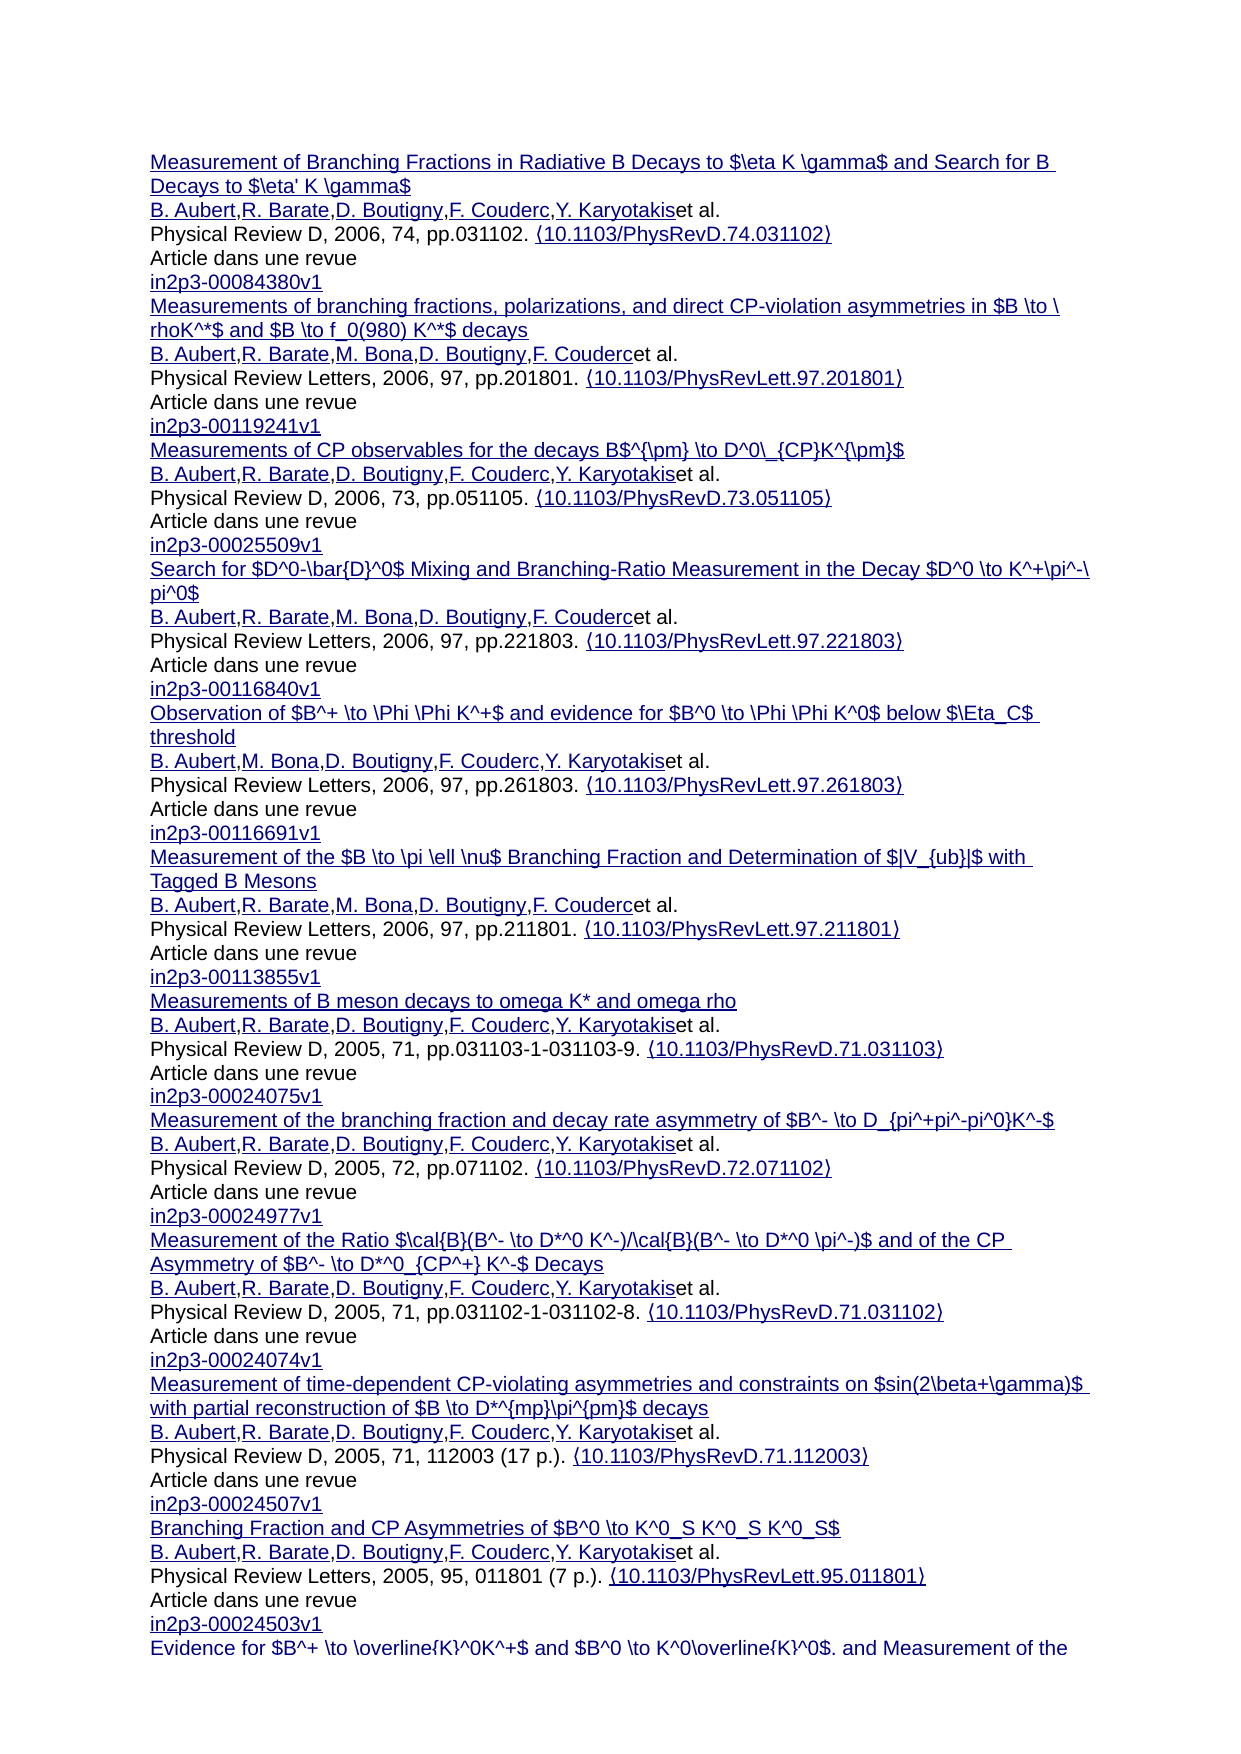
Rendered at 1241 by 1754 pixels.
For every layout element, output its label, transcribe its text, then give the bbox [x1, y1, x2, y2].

table_cell Measurement of the branching fraction and decay rate asymmetry of $B^- \to D_{pi^+pi^-pi^0}K^-$ B. Aubert,R. Barate,D. Boutigny,F. Couderc,Y. Karyotakiset al. Physical Review D, 2005, 72, pp.071102. ⟨10.1103/PhysRevD.72.071102⟩ Article dans une revue in2p3-00024977v1 [150, 1108, 1090, 1228]
table_cell Measurement of Branching Fractions in Radiative B Decays to $\eta K \gamma$ and Search for B Decays to $\eta' K \gamma$ B. Aubert,R. Barate,D. Boutigny,F. Couderc,Y. Karyotakiset al. Physical Review D, 2006, 74, pp.031102. ⟨10.1103/PhysRevD.74.031102⟩ Article dans une revue in2p3-00084380v1 [150, 150, 1090, 294]
table_cell Measurements of B meson decays to omega K* and omega rho B. Aubert,R. Barate,D. Boutigny,F. Couderc,Y. Karyotakiset al. Physical Review D, 2005, 71, pp.031103-1-031103-9. ⟨10.1103/PhysRevD.71.031103⟩ Article dans une revue in2p3-00024075v1 [150, 989, 1090, 1108]
table_cell Search for $D^0-\bar{D}^0$ Mixing and Branching-Ratio Measurement in the Decay $D^0 \to K^+\pi^-\ [150, 557, 1090, 578]
table_cell Observation of $B^+ \to \Phi \Phi K^+$ and evidence for $B^0 \to \Phi \Phi K^0$ below $\Eta_C$ threshold B. Aubert,M. Bona,D. Boutigny,F. Couderc,Y. Karyotakiset al. Physical Review Letters, 2006, 97, pp.261803. ⟨10.1103/PhysRevLett.97.261803⟩ Article dans une revue in2p3-00116691v1 [150, 701, 1090, 845]
table_cell Measurement of the Ratio $\cal{B}(B^- \to D*^0 K^-)/\cal{B}(B^- \to D*^0 \pi^-)$ and of the CP Asymmetry of $B^- \to D*^0_{CP^+} K^-$ Decays B. Aubert,R. Barate,D. Boutigny,F. Couderc,Y. Karyotakiset al. Physical Review D, 2005, 71, pp.031102-1-031102-8. ⟨10.1103/PhysRevD.71.031102⟩ Article dans une revue in2p3-00024074v1 [150, 1228, 1090, 1372]
table_cell Measurements of CP observables for the decays B$^{\pm} \to D^0\_{CP}K^{\pm}$ B. Aubert,R. Barate,D. Boutigny,F. Couderc,Y. Karyotakiset al. Physical Review D, 2006, 73, pp.051105. ⟨10.1103/PhysRevD.73.051105⟩ Article dans une revue in2p3-00025509v1 [150, 438, 1090, 557]
table_cell Measurement of time-dependent CP-violating asymmetries and constraints on $sin(2\beta+\gamma)$ [150, 1372, 1090, 1393]
table_cell Measurements of branching fractions, polarizations, and direct CP-violation asymmetries in $B \to \rhoK^*$ and $B \to f_0(980) K^*$ decays B. Aubert,R. Barate,M. Bona,D. Boutigny,F. Coudercet al. Physical Review Letters, 2006, 97, pp.201801. ⟨10.1103/PhysRevLett.97.201801⟩ Article dans une revue in2p3-00119241v1 [150, 294, 1090, 437]
table_cell with partial reconstruction of $B \to D*^{mp}\pi^{pm}$ decays B. Aubert,R. Barate,D. Boutigny,F. Couderc,Y. Karyotakiset al. Physical Review D, 2005, 71, 112003 (17 p.). ⟨10.1103/PhysRevD.71.112003⟩ Article dans une revue in2p3-00024507v1 [150, 1394, 1090, 1516]
table_cell Measurement of the $B \to \pi \ell \nu$ Branching Fraction and Determination of $|V_{ub}|$ with Tagged B Mesons B. Aubert,R. Barate,M. Bona,D. Boutigny,F. Coudercet al. Physical Review Letters, 2006, 97, pp.211801. ⟨10.1103/PhysRevLett.97.211801⟩ Article dans une revue in2p3-00113855v1 [150, 845, 1090, 988]
table_cell Branching Fraction and CP Asymmetries of $B^0 \to K^0_S K^0_S K^0_S$ B. Aubert,R. Barate,D. Boutigny,F. Couderc,Y. Karyotakiset al. Physical Review Letters, 2005, 95, 011801 (7 p.). ⟨10.1103/PhysRevLett.95.011801⟩ Article dans une revue in2p3-00024503v1 [150, 1516, 1090, 1635]
table_cell Evidence for $B^+ \to \overline{K}^0K^+$ and $B^0 \to K^0\overline{K}^0$, and Measurement of the [150, 1635, 1090, 1655]
table_cell pi^0$ B. Aubert,R. Barate,M. Bona,D. Boutigny,F. Coudercet al. Physical Review Letters, 2006, 97, pp.221803. ⟨10.1103/PhysRevLett.97.221803⟩ Article dans une revue in2p3-00116840v1 [150, 579, 1090, 701]
